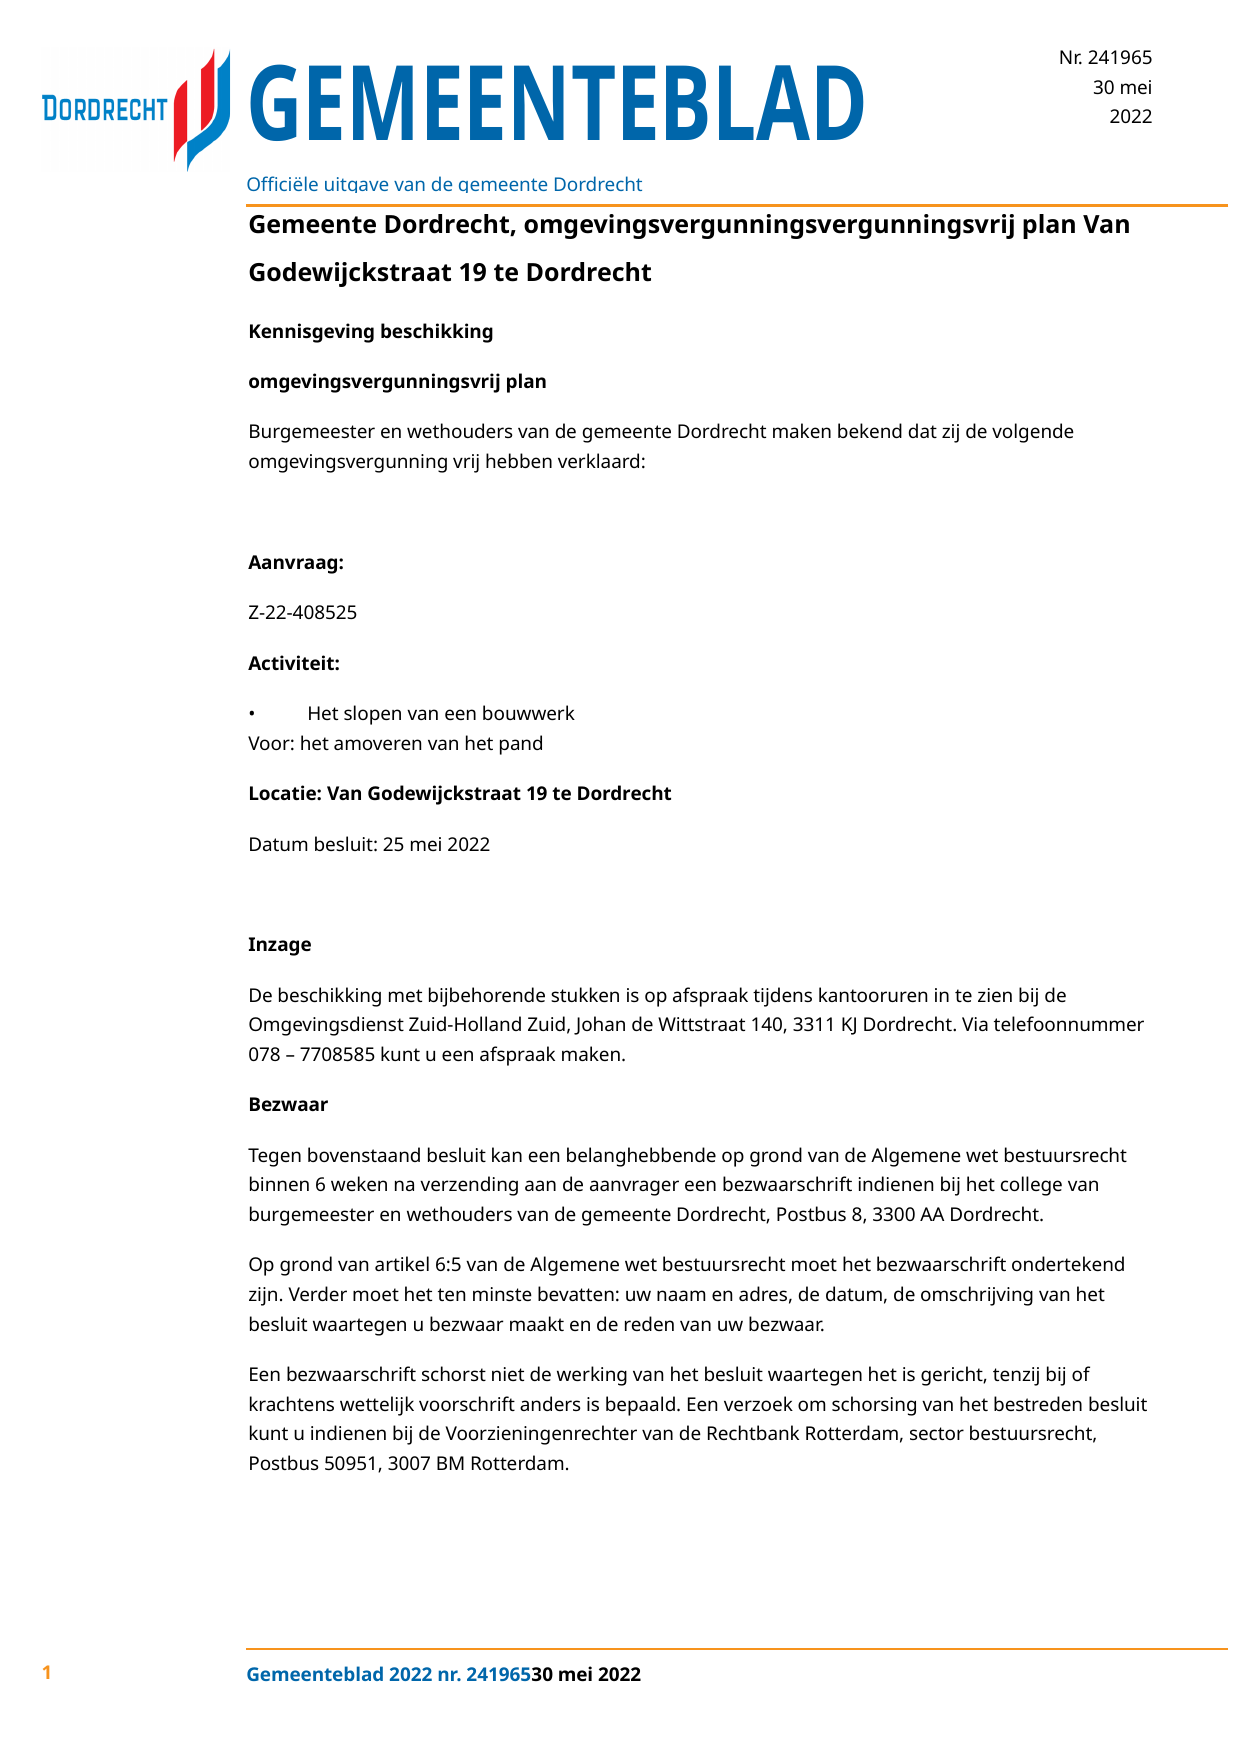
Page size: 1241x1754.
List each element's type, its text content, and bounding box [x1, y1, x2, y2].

text Datum besluit: 25 mei 2022 [248, 831, 1152, 857]
text Z-22-408525 [248, 599, 1152, 625]
text Een bezwaarschrift schorst niet de werking van het besluit waartegen het is gericht, tenzij bij of krachtens wettelijk voorschrift anders is bepaald. Een verzoek om schorsing van het bestreden besluit kunt u indienen bij de Voorzieningenrechter van de Rechtbank Rotterdam, sector bestuursrecht, Postbus 50951, 3007 BM Rotterdam. [248, 1361, 1152, 1476]
text omgevingsvergunningsvrij plan [248, 368, 1152, 394]
text Locatie: Van Godewijckstraat 19 te Dordrecht [248, 780, 1152, 806]
text Voor: het amoveren van het pand [248, 730, 1152, 756]
text Aanvraag: [248, 549, 1152, 575]
picture [41, 47, 231, 172]
text Tegen bovenstaand besluit kan een belanghebbende op grond van de Algemene wet bestuursrecht binnen 6 weken na verzending aan de aanvrager een bezwaarschrift indienen bij het college van burgemeester en wethouders van de gemeente Dordrecht, Postbus 8, 3300 AA Dordrecht. [248, 1142, 1152, 1227]
text Burgemeester en wethouders van de gemeente Dordrecht maken bekend dat zij de volgende omgevingsvergunning vrij hebben verklaard: [248, 419, 1152, 474]
text Inzage [248, 932, 1152, 957]
text Gemeente Dordrecht, omgevingsvergunningsvergunningsvrij plan Van Godewijckstraat 19 te Dordrecht [248, 207, 1152, 288]
text Bezwaar [248, 1092, 1152, 1117]
text Activiteit: [248, 650, 1152, 676]
text Kennisgeving beschikking [248, 318, 1152, 344]
text Op grond van artikel 6:5 van de Algemene wet bestuursrecht moet het bezwaarschrift ondertekend zijn. Verder moet het ten minste bevatten: uw naam en adres, de datum, de omschrijving van het besluit waartegen u bezwaar maakt en de reden van uw bezwaar. [248, 1252, 1152, 1337]
text De beschikking met bijbehorende stukken is op afspraak tijdens kantooruren in te zien bij de Omgevingsdienst Zuid-Holland Zuid, Johan de Wittstraat 140, 3311 KJ Dordrecht. Via telefoonnummer 078 – 7708585 kunt u een afspraak maken. [248, 982, 1152, 1067]
list Het slopen van een bouwwerk [248, 700, 1152, 726]
